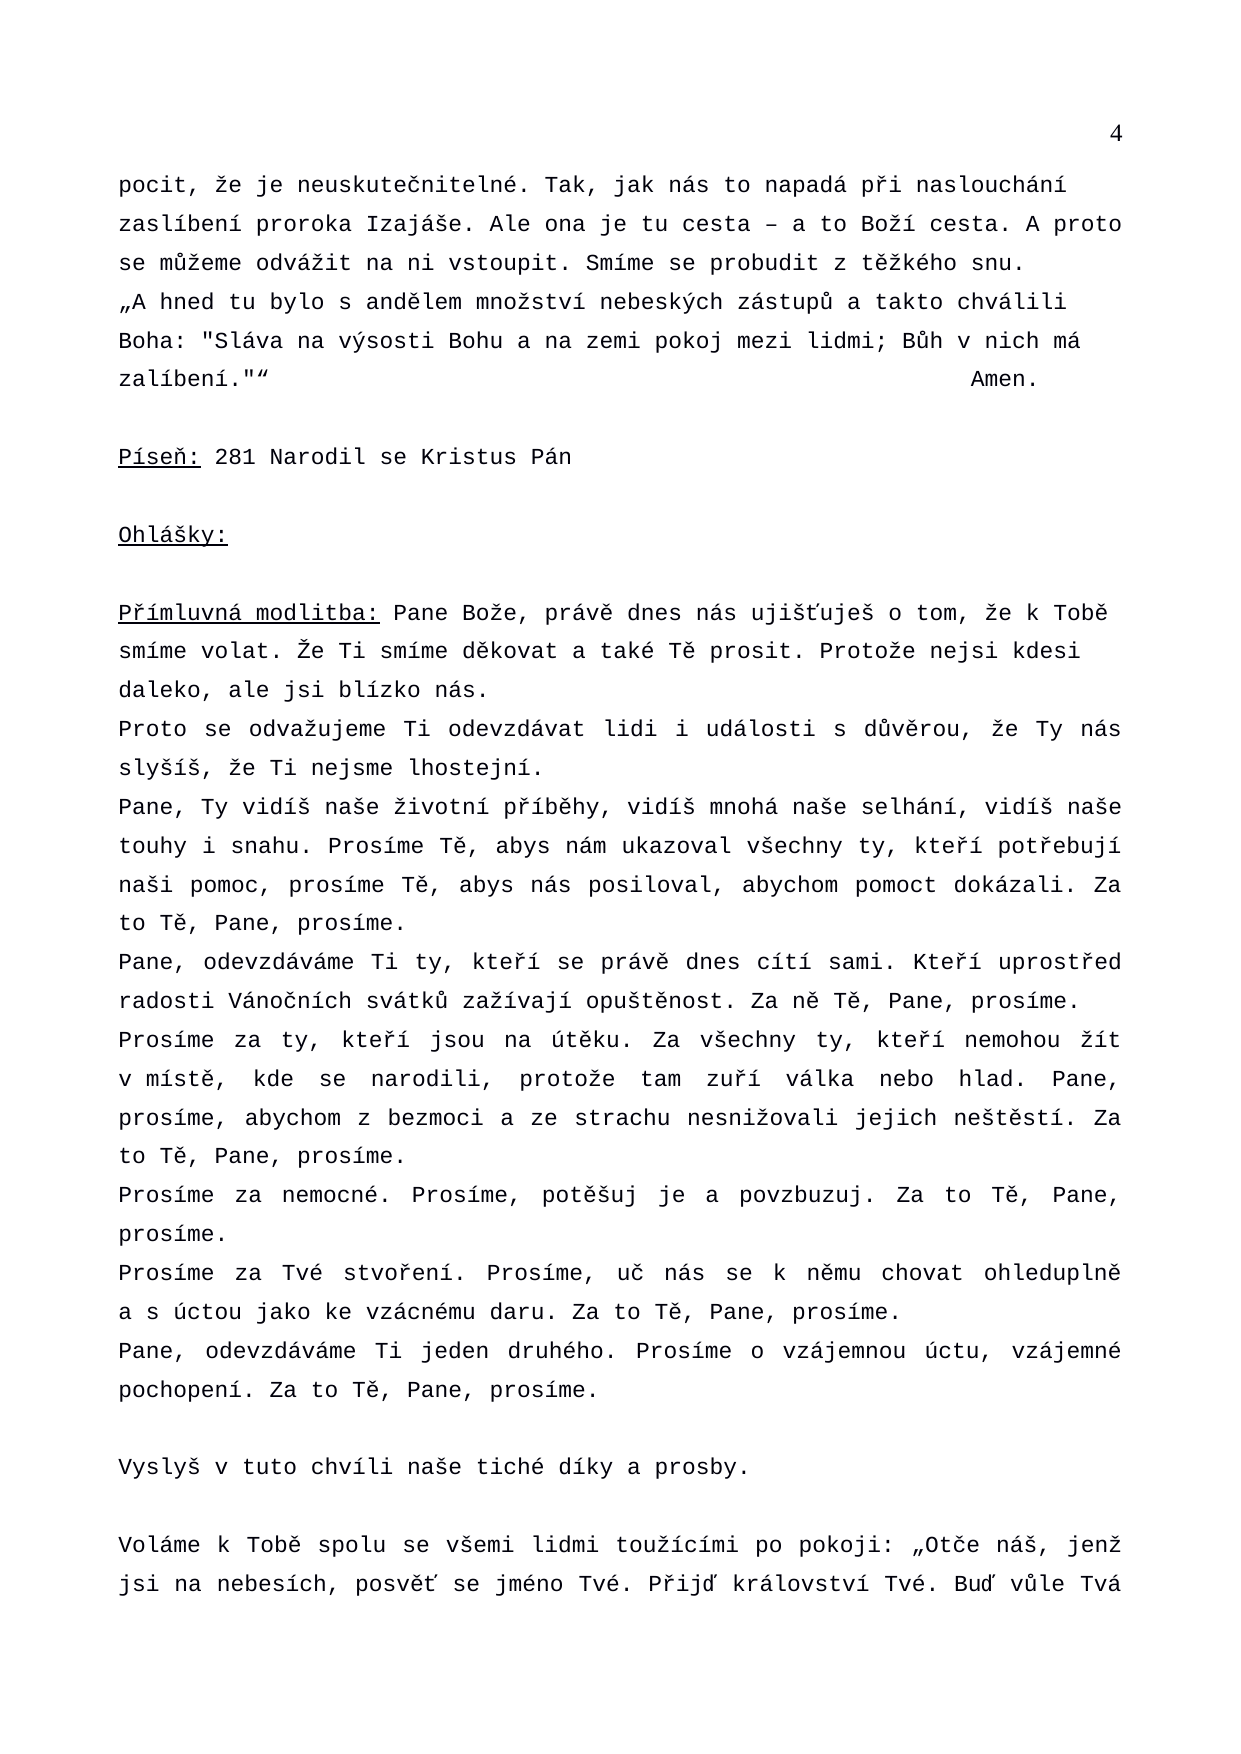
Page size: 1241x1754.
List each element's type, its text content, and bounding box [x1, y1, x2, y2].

text pocit, že je neuskutečnitelné. Tak, jak nás to napadá při naslouchání zaslíbení proroka Izajáše. Ale ona je tu cesta – a to Boží cesta. A proto se můžeme odvážit na ni vstoupit. Smíme se probudit z těžkého snu. [118, 173, 1122, 277]
text Pane, odevzdáváme Ti jeden druhého. Prosíme o vzájemnou úctu, vzájemné pochopení. Za to Tě, Pane, prosíme. [118, 1339, 1122, 1404]
text Prosíme za nemocné. Prosíme, potěšuj je a povzbuzuj. Za to Tě, Pane, prosíme. [118, 1184, 1122, 1248]
text Voláme k Tobě spolu se všemi lidmi toužícími po pokoji: „Otče náš, jenž jsi na nebesích, posvěť se jméno Tvé. Přijď království Tvé. Buď vůle Tvá [118, 1533, 1122, 1598]
text Pane, Ty vidíš naše životní příběhy, vidíš mnohá naše selhání, vidíš naše touhy i snahu. Prosíme Tě, abys nám ukazoval všechny ty, kteří potřebují naši pomoc, prosíme Tě, abys nás posiloval, abychom pomoct dokázali. Za to Tě, Pane, prosíme. [118, 795, 1122, 938]
text Prosíme za Tvé stvoření. Prosíme, uč nás se k němu chovat ohleduplně a s úctou jako ke vzácnému daru. Za to Tě, Pane, prosíme. [118, 1261, 1122, 1326]
text Vyslyš v tuto chvíli naše tiché díky a prosby. [118, 1456, 1122, 1482]
text Pane, odevzdáváme Ti ty, kteří se právě dnes cítí sami. Kteří uprostřed radosti Vánočních svátků zažívají opuštěnost. Za ně Tě, Pane, prosíme. [118, 951, 1122, 1015]
text Proto se odvažujeme Ti odevzdávat lidi i události s důvěrou, že Ty nás slyšíš, že Ti nejsme lhostejní. [118, 717, 1122, 782]
text „A hned tu bylo s andělem množství nebeských zástupů a takto chválili Boha: "Sláva na výsosti Bohu a na zemi pokoj mezi lidmi; Bůh v nich má zalíbení."“ Amen. [118, 290, 1122, 394]
text Prosíme za ty, kteří jsou na útěku. Za všechny ty, kteří nemohou žít v místě, kde se narodili, protože tam zuří válka nebo hlad. Pane, prosíme, abychom z bezmoci a ze strachu nesnižovali jejich neštěstí. Za to Tě, Pane, prosíme. [118, 1028, 1122, 1171]
text Píseň: 281 Narodil se Kristus Pán [118, 446, 1122, 471]
text Přímluvná modlitba: Pane Bože, právě dnes nás ujišťuješ o tom, že k Tobě smíme volat. Že Ti smíme děkovat a také Tě prosit. Protože nejsi kdesi daleko, ale jsi blízko nás. [118, 601, 1122, 704]
text Ohlášky: [118, 523, 1122, 549]
